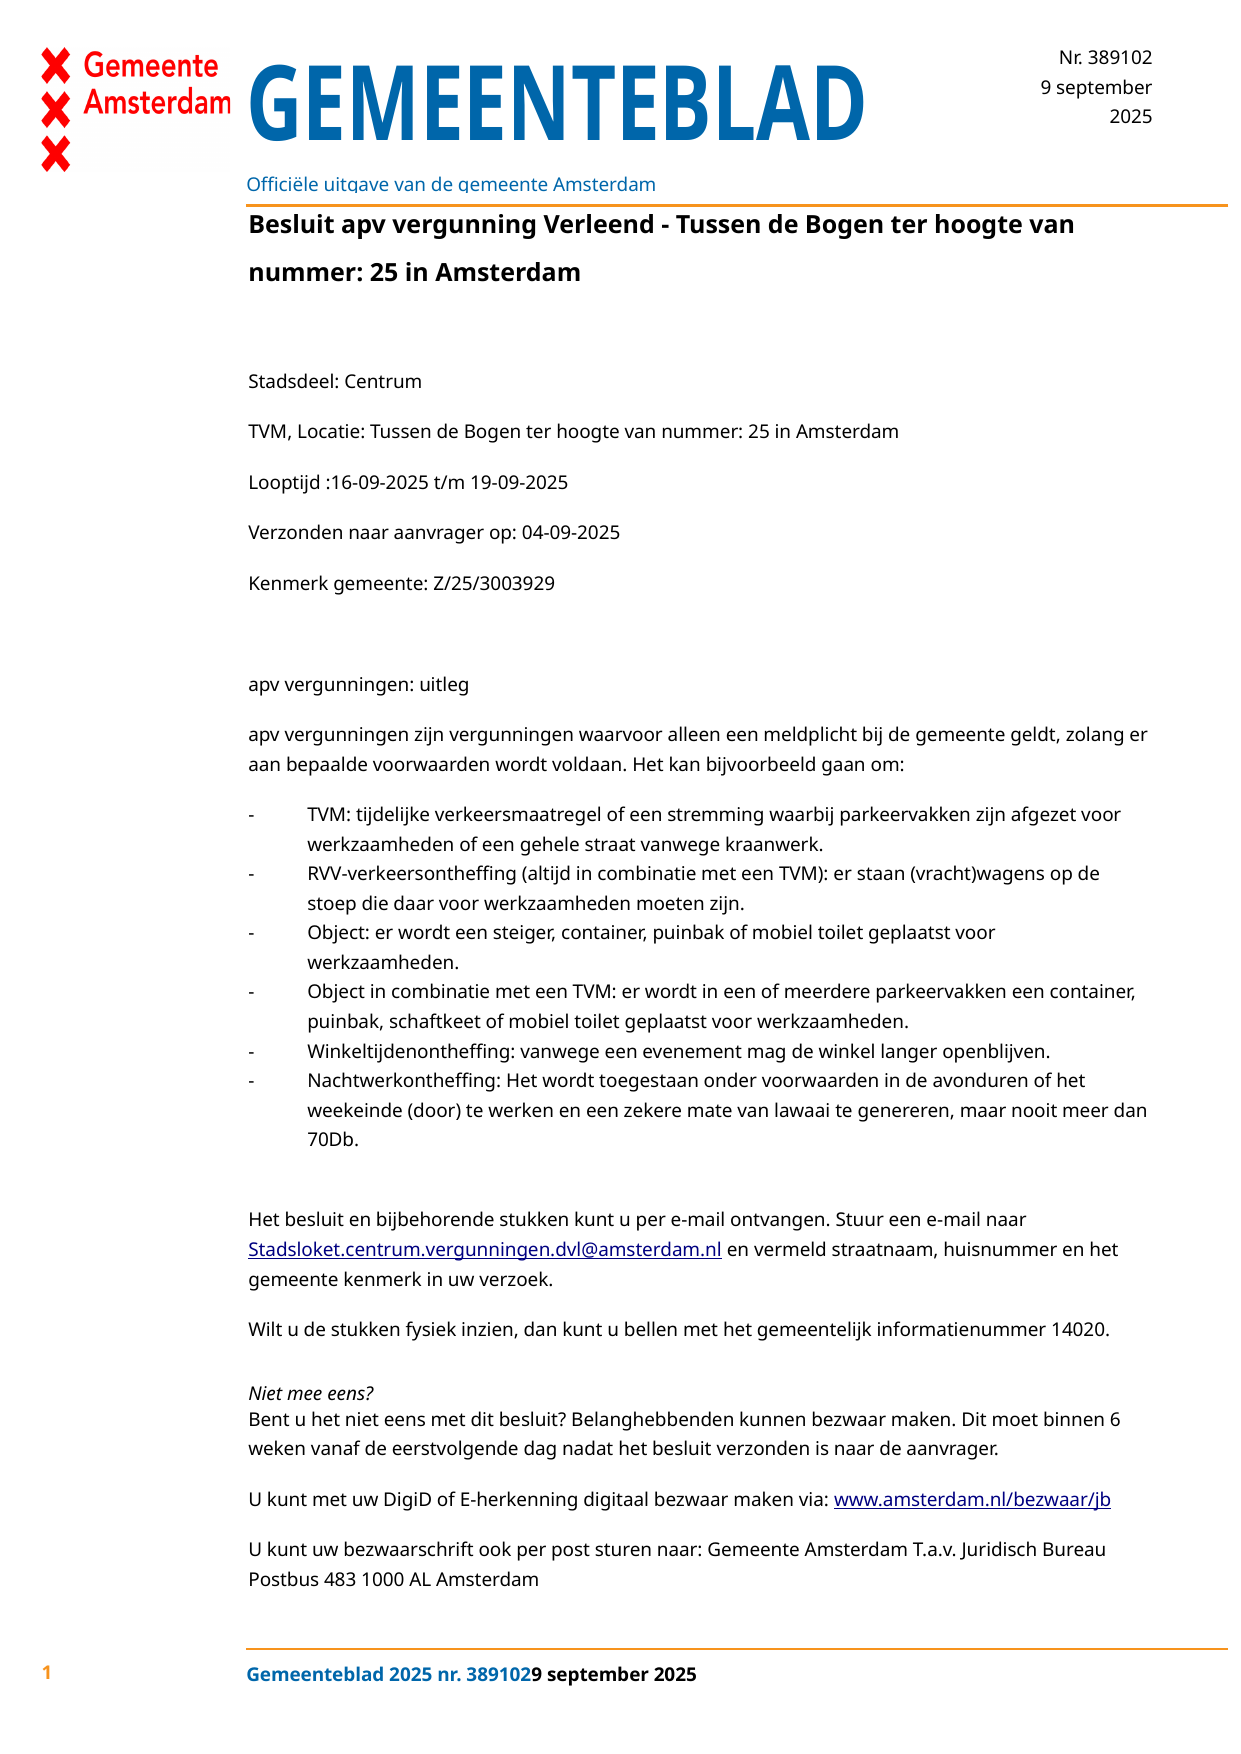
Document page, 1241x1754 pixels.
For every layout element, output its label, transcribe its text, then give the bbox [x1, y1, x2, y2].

list RVV-verkeersontheffing (altijd in combinatie met een TVM): er staan (vracht)wagens op de stoep die daar voor werkzaamheden moeten zijn. [248, 860, 1152, 916]
list TVM: tijdelijke verkeersmaatregel of een stremming waarbij parkeervakken zijn afgezet voor werkzaamheden of een gehele straat vanwege kraanwerk. [248, 801, 1152, 857]
text Verzonden naar aanvrager op: 04-09-2025 [248, 519, 1152, 545]
text Looptijd :16-09-2025 t/m 19-09-2025 [248, 469, 1152, 495]
text U kunt met uw DigiD of E-herkenning digitaal bezwaar maken via: www.amsterdam.nl/bezwaar/jb [248, 1486, 1152, 1512]
text apv vergunningen: uitleg [248, 671, 1152, 697]
text apv vergunningen zijn vergunningen waarvoor alleen een meldplicht bij de gemeente geldt, zolang er aan bepaalde voorwaarden wordt voldaan. Het kan bijvoorbeeld gaan om: [248, 721, 1152, 777]
list Object: er wordt een steiger, container, puinbak of mobiel toilet geplaatst voor werkzaamheden. [248, 919, 1152, 975]
text Kenmerk gemeente: Z/25/3003929 [248, 570, 1152, 596]
list Nachtwerkontheffing: Het wordt toegestaan onder voorwaarden in de avonduren of het weekeinde (door) te werken en een zekere mate van lawaai te genereren, maar nooit meer dan 70Db. [248, 1067, 1152, 1152]
list Object in combinatie met een TVM: er wordt in een of meerdere parkeervakken een container, puinbak, schaftkeet of mobiel toilet geplaatst voor werkzaamheden. [248, 979, 1152, 1034]
text Niet mee eens? [248, 1380, 1152, 1406]
text Bent u het niet eens met dit besluit? Belanghebbenden kunnen bezwaar maken. Dit moet binnen 6 weken vanaf de eerstvolgende dag nadat het besluit verzonden is naar de aanvrager. [248, 1406, 1152, 1461]
picture [41, 47, 231, 172]
text Stadsdeel: Centrum [248, 368, 1152, 394]
text TVM, Locatie: Tussen de Bogen ter hoogte van nummer: 25 in Amsterdam [248, 419, 1152, 444]
text U kunt uw bezwaarschrift ook per post sturen naar: Gemeente Amsterdam T.a.v. Juridisch Bureau Postbus 483 1000 AL Amsterdam [248, 1536, 1152, 1592]
text Het besluit en bijbehorende stukken kunt u per e-mail ontvangen. Stuur een e-mail naar Stadsloket.centrum.vergunningen.dvl@amsterdam.nl en vermeld straatnaam, huisnummer en het gemeente kenmerk in uw verzoek. [248, 1207, 1152, 1292]
text Wilt u de stukken fysiek inzien, dan kunt u bellen met het gemeentelijk informatienummer 14020. [248, 1316, 1152, 1342]
list Winkeltijdenontheffing: vanwege een evenement mag de winkel langer openblijven. [248, 1038, 1152, 1064]
text Besluit apv vergunning Verleend - Tussen de Bogen ter hoogte van nummer: 25 in Amsterdam [248, 207, 1152, 288]
